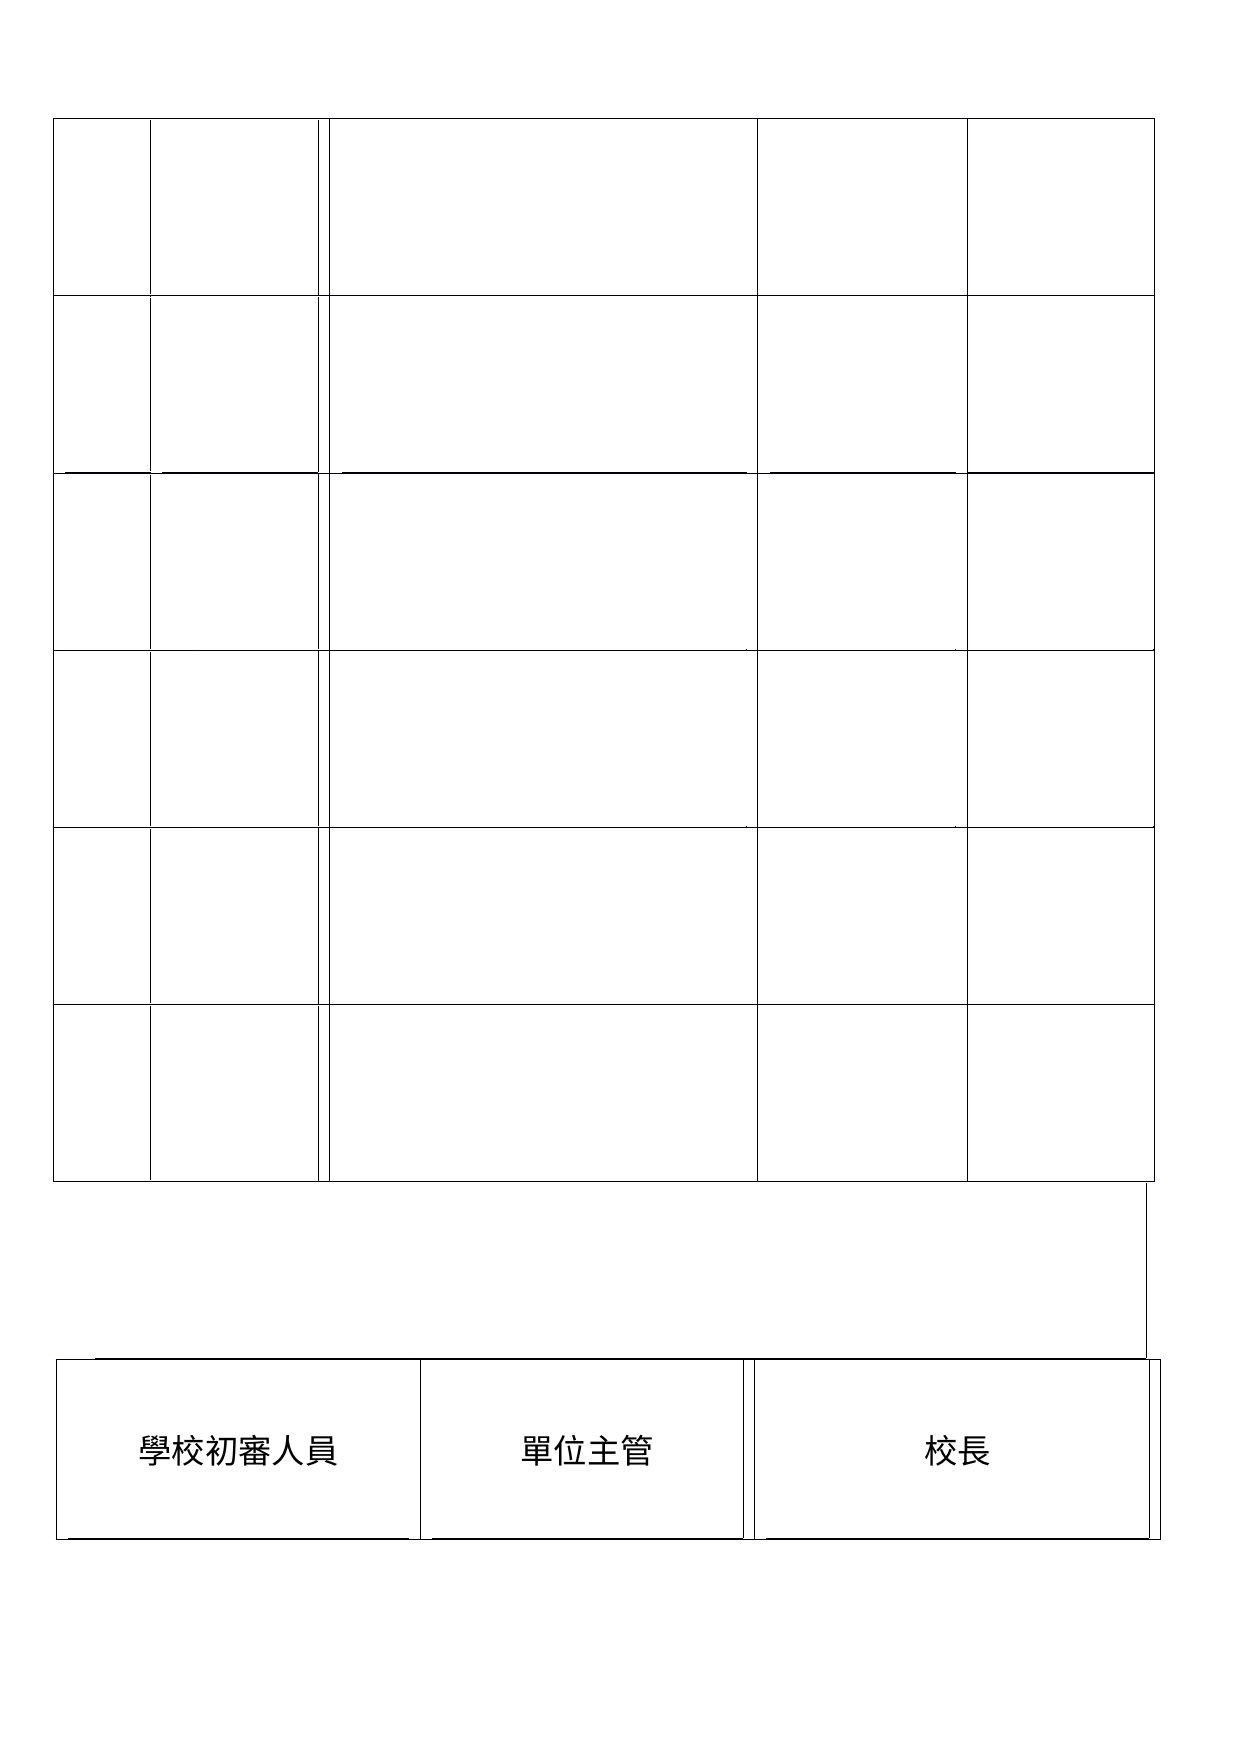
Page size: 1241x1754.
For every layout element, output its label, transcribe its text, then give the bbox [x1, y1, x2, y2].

table_cell [198, 475, 317, 649]
table_cell [758, 651, 769, 827]
table_header [409, 1360, 420, 1538]
table_cell [330, 651, 341, 827]
table_cell [318, 1005, 329, 1181]
table_cell [969, 120, 1153, 294]
table_cell [330, 296, 341, 472]
table_cell [151, 652, 162, 826]
table_cell [969, 475, 1153, 649]
table_cell [318, 651, 329, 827]
table_cell [66, 298, 150, 471]
table_header [755, 1360, 766, 1538]
table_cell [151, 829, 162, 1003]
table_cell [66, 120, 150, 294]
table_cell [163, 475, 197, 649]
table_cell [747, 296, 757, 472]
table_cell [319, 828, 329, 1004]
table_cell [770, 652, 955, 826]
table_cell [330, 1005, 341, 1181]
table_cell [770, 298, 955, 471]
table_cell [747, 828, 757, 1004]
table_header [744, 1360, 754, 1538]
table_cell [151, 120, 162, 294]
table_cell [54, 1005, 65, 1181]
table_cell [956, 119, 967, 295]
table_cell [969, 829, 1153, 1003]
table_cell [318, 474, 329, 650]
table_header 單位主管 [433, 1361, 742, 1537]
table_cell [66, 1006, 150, 1180]
table_cell [163, 652, 197, 826]
table_cell [198, 829, 317, 1003]
table_cell [330, 474, 341, 650]
table_cell [198, 120, 317, 294]
table_cell [747, 1005, 757, 1181]
table_cell [66, 475, 150, 649]
table_header 校長 [767, 1361, 1148, 1537]
table_cell [969, 298, 1153, 471]
table_cell [151, 298, 162, 471]
table_cell [66, 829, 150, 1003]
table_cell [163, 120, 197, 294]
table_cell [770, 120, 955, 294]
table_cell [198, 1006, 317, 1180]
table_cell [342, 120, 746, 294]
table_cell [163, 298, 197, 471]
table_cell [330, 119, 341, 295]
table_cell [342, 1006, 746, 1180]
table_header [1150, 1360, 1160, 1538]
table_cell [318, 296, 329, 472]
table_header 學校初審人員 [69, 1361, 408, 1537]
table_cell [747, 651, 757, 827]
table_cell [318, 119, 329, 295]
table_cell [758, 828, 769, 1004]
table_cell [758, 296, 769, 472]
table_cell [956, 474, 967, 650]
table_cell [330, 828, 341, 1004]
table_cell [956, 1005, 967, 1181]
table_cell [163, 1006, 197, 1180]
table_cell [342, 829, 746, 1003]
table_cell [151, 1006, 162, 1180]
table_cell [956, 651, 967, 827]
table_cell [969, 652, 1153, 826]
table_cell [956, 296, 967, 472]
table_cell [747, 474, 757, 650]
table_cell [342, 298, 746, 471]
table_cell [163, 829, 197, 1003]
table_cell [198, 652, 317, 826]
table_cell [342, 475, 746, 649]
table_cell [969, 1006, 1153, 1180]
table_cell [758, 474, 769, 650]
table_cell [770, 475, 955, 649]
table_cell [54, 474, 65, 650]
table_cell [758, 119, 769, 295]
table_cell [54, 828, 65, 1004]
table_cell [956, 828, 967, 1004]
table_cell [770, 1006, 955, 1180]
table_cell [758, 1005, 769, 1181]
table_cell [54, 651, 65, 827]
table_cell [198, 298, 317, 471]
table_header [421, 1360, 432, 1538]
table_cell [54, 119, 65, 295]
table_cell [54, 296, 65, 472]
table_cell [342, 652, 746, 826]
table_cell [66, 652, 150, 826]
table_cell [770, 829, 955, 1003]
table_cell [747, 119, 757, 295]
table_header [57, 1360, 68, 1538]
table_cell [151, 475, 162, 649]
